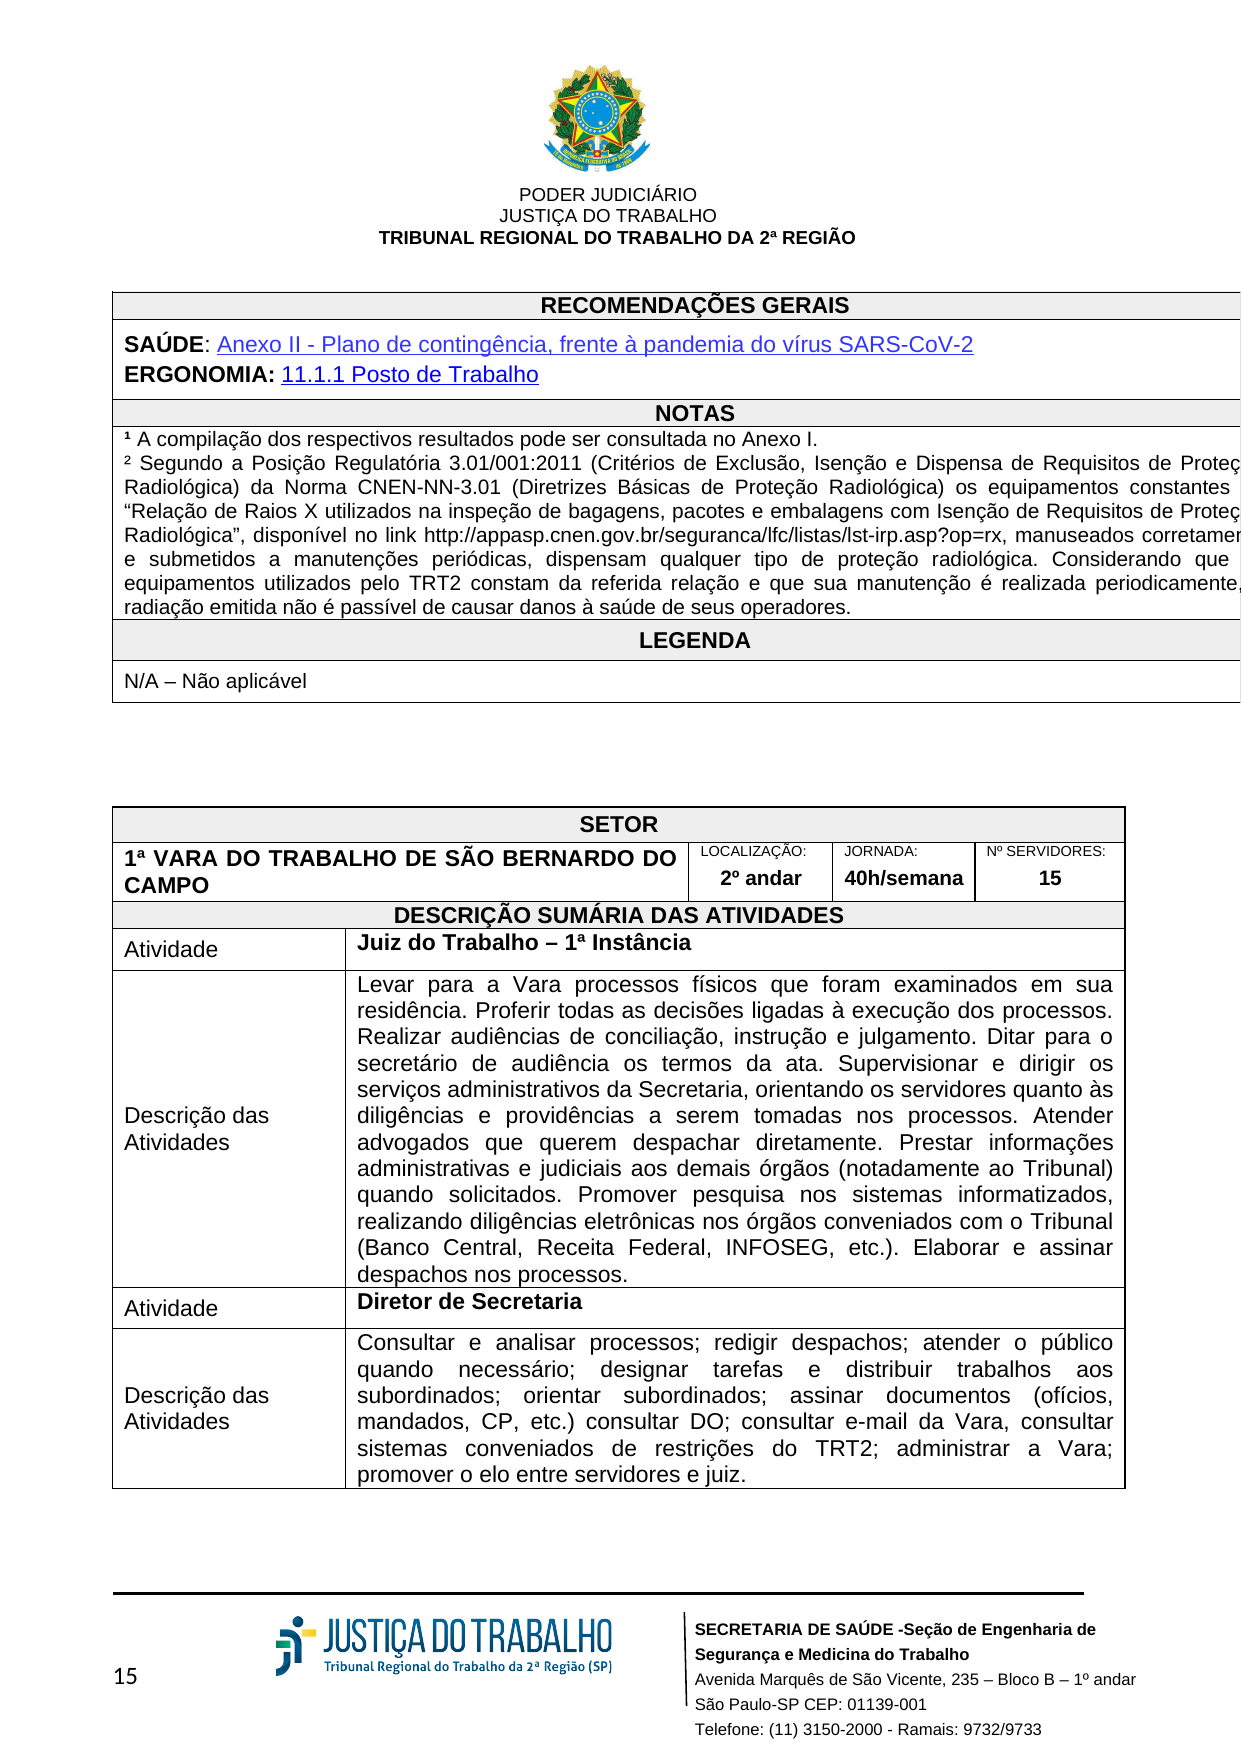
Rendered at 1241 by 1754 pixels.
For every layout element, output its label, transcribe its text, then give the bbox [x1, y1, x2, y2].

picture [276, 1616, 612, 1676]
table_cell N/A – Não aplicável [113, 661, 1240, 702]
table_cell Levar para a Vara processos físicos que foram examinados em sua residência. Proferir todas as decisões ligadas à execução dos processos. Realizar audiências de conciliação, instrução e julgamento. Ditar para o secretário de audiência os termos da ata. Supervisionar e dirigir os serviços administrativos da Secretaria, orientando os servidores quanto às diligências e providências a serem tomadas nos processos. Atender advogados que querem despachar diretamente. Prestar informações administrativas e judiciais aos demais órgãos (notadamente ao Tribunal) quando solicitados. Promover pesquisa nos sistemas informatizados, realizando diligências eletrônicas nos órgãos conveniados com o Tribunal (Banco Central, Receita Federal, INFOSEG, etc.). Elaborar e assinar despachos nos processos. [346, 971, 1124, 1287]
table_header SETOR [113, 808, 1124, 842]
table_cell JORNADA: 40h/semana [833, 843, 974, 901]
table_cell Consultar e analisar processos; redigir despachos; atender o público quando necessário; designar tarefas e distribuir trabalhos aos subordinados; orientar subordinados; assinar documentos (ofícios, mandados, CP, etc.) consultar DO; consultar e-mail da Vara, consultar sistemas conveniados de restrições do TRT2; administrar a Vara; promover o elo entre servidores e juiz. [346, 1329, 1124, 1487]
table_cell Atividade [113, 929, 345, 969]
picture [543, 65, 650, 172]
table_cell RECOMENDAÇÕES GERAIS [113, 293, 1240, 319]
table_cell 1ª VARA DO TRABALHO DE SÃO BERNARDO DO CAMPO [113, 843, 688, 901]
table_cell LOCALIZAÇÃO: 2º andar [689, 843, 832, 901]
table_cell Nº SERVIDORES: 15 [976, 843, 1124, 901]
table_cell DESCRIÇÃO SUMÁRIA DAS ATIVIDADES [113, 902, 1124, 928]
table_cell Atividade [113, 1288, 345, 1328]
table_cell Descrição das Atividades [113, 1329, 345, 1487]
table_cell ¹ A compilação dos respectivos resultados pode ser consultada no Anexo I. ² Segundo a Posição Regulatória 3.01/001:2011 (Critérios de Exclusão, Isenção e Dispensa de Requisitos de Proteção Radiológica) da Norma CNEN-NN-3.01 (Diretrizes Básicas de Proteção Radiológica) os equipamentos constantes da “Relação de Raios X utilizados na inspeção de bagagens, pacotes e embalagens com Isenção de Requisitos de Proteção Radiológica”, disponível no link http://appasp.cnen.gov.br/seguranca/lfc/listas/lst-irp.asp?op=rx, manuseados corretamente e submetidos a manutenções periódicas, dispensam qualquer tipo de proteção radiológica. Considerando que os equipamentos utilizados pelo TRT2 constam da referida relação e que sua manutenção é realizada periodicamente, a radiação emitida não é passível de causar danos à saúde de seus operadores. [113, 427, 1240, 619]
table_cell Juiz do Trabalho – 1ª Instância [346, 929, 1124, 969]
table_cell SAÚDE: Anexo II - Plano de contingência, frente à pandemia do vírus SARS-CoV-2 ERGONOMIA: 11.1.1 Posto de Trabalho [113, 320, 1240, 399]
table_cell LEGENDA [113, 620, 1240, 660]
table_cell Diretor de Secretaria [346, 1288, 1124, 1328]
table_cell Descrição das Atividades [113, 971, 345, 1287]
table_cell NOTAS [113, 400, 1240, 426]
